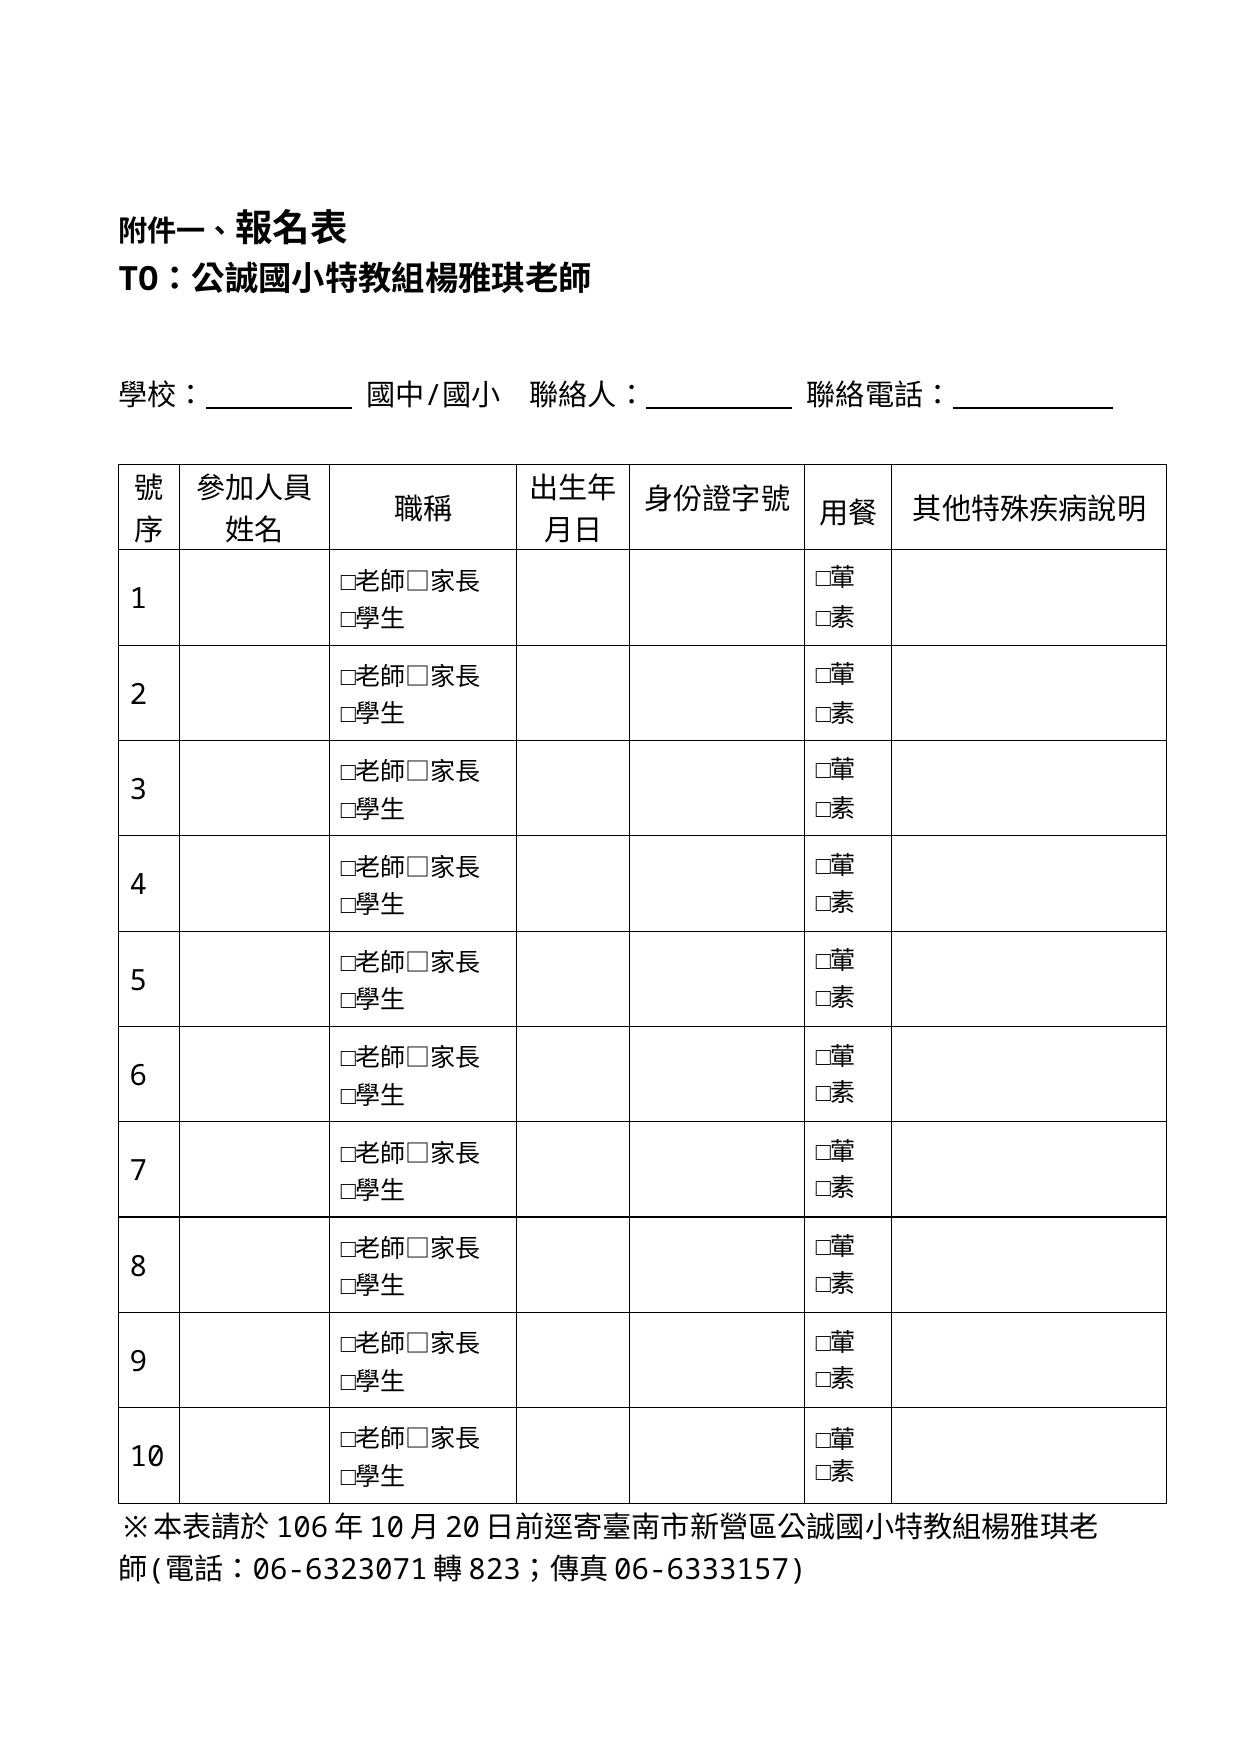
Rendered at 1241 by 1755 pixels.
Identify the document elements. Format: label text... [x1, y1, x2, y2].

table_cell 6 [119, 1027, 179, 1121]
table_cell [180, 836, 329, 931]
table_cell [630, 1027, 804, 1121]
table_cell □老師□家長 □學生 [330, 1408, 516, 1502]
text 附件一、報名表 [118, 197, 1122, 252]
table_cell [630, 550, 804, 644]
table_cell □老師□家長 □學生 [330, 646, 516, 740]
table_cell □葷 □素 [805, 550, 891, 644]
table_cell [630, 646, 804, 740]
table_cell [630, 1408, 804, 1502]
table_cell 9 [119, 1313, 179, 1407]
table_cell [180, 1218, 329, 1312]
table_cell □老師□家長 □學生 [330, 836, 516, 931]
table_header 職稱 [330, 465, 516, 549]
table_header 參加人員姓名 [180, 465, 329, 549]
table_cell [892, 550, 1166, 644]
table_cell [180, 646, 329, 740]
table_cell [630, 1122, 804, 1216]
table_cell [180, 1027, 329, 1121]
table_cell [892, 1122, 1166, 1216]
table_cell [892, 646, 1166, 740]
table_cell □老師□家長 □學生 [330, 1313, 516, 1407]
table_cell □老師□家長 □學生 [330, 932, 516, 1026]
table_cell [892, 932, 1166, 1026]
table_cell [517, 550, 629, 644]
table_header 號序 [119, 465, 179, 549]
table_cell [180, 932, 329, 1026]
table_cell [892, 836, 1166, 931]
table_cell 3 [119, 741, 179, 835]
table_cell [630, 741, 804, 835]
table_cell [517, 741, 629, 835]
table_cell □老師□家長 □學生 [330, 1218, 516, 1312]
table_cell □老師□家長 □學生 [330, 1122, 516, 1216]
table_cell 7 [119, 1122, 179, 1216]
table_cell 1 [119, 550, 179, 644]
table_cell [892, 1027, 1166, 1121]
text 學校： 國中/國小 聯絡人： 聯絡電話： [118, 371, 1122, 413]
table_cell 2 [119, 646, 179, 740]
table_cell [180, 1313, 329, 1407]
table_cell 10 [119, 1408, 179, 1502]
table_cell □老師□家長 □學生 [330, 550, 516, 644]
table_cell [517, 646, 629, 740]
table_cell □葷 □素 [805, 932, 891, 1026]
table_cell [892, 1313, 1166, 1407]
table_header 其他特殊疾病說明 [892, 465, 1166, 549]
table_cell [180, 1122, 329, 1216]
table_cell □葷 □素 [805, 1408, 891, 1502]
table_cell [517, 1122, 629, 1216]
table_cell 5 [119, 932, 179, 1026]
table_cell 8 [119, 1218, 179, 1312]
table_cell [517, 1027, 629, 1121]
table_cell □葷 □素 [805, 1027, 891, 1121]
table_cell [517, 836, 629, 931]
table_cell [517, 1313, 629, 1407]
table_cell [892, 1218, 1166, 1312]
table_cell □葷 □素 [805, 1218, 891, 1312]
table_cell [630, 836, 804, 931]
table_cell [892, 1408, 1166, 1502]
table_header 身份證字號 [630, 465, 804, 549]
table_cell [180, 1408, 329, 1502]
table_cell [630, 932, 804, 1026]
table_cell □老師□家長 □學生 [330, 1027, 516, 1121]
table_cell □葷 □素 [805, 741, 891, 835]
table_cell [180, 741, 329, 835]
table_cell [630, 1313, 804, 1407]
table_cell [517, 1218, 629, 1312]
text ※本表請於106年10月20日前逕寄臺南市新營區公誠國小特教組楊雅琪老師(電話：06-6323071轉823；傳真06-6333157) [118, 1504, 1122, 1588]
table_cell □葷 □素 [805, 646, 891, 740]
table_cell [180, 550, 329, 644]
table_header 用餐 [805, 465, 891, 549]
table_cell □葷 □素 [805, 1122, 891, 1216]
table_cell □葷 □素 [805, 836, 891, 931]
table_cell □老師□家長 □學生 [330, 741, 516, 835]
table_header 出生年月日 [517, 465, 629, 549]
table_cell [892, 741, 1166, 835]
text TO：公誠國小特教組楊雅琪老師 [118, 252, 1122, 300]
table_cell [517, 932, 629, 1026]
table_cell □葷 □素 [805, 1313, 891, 1407]
table_cell [630, 1218, 804, 1312]
table_cell 4 [119, 836, 179, 931]
table_cell [517, 1408, 629, 1502]
